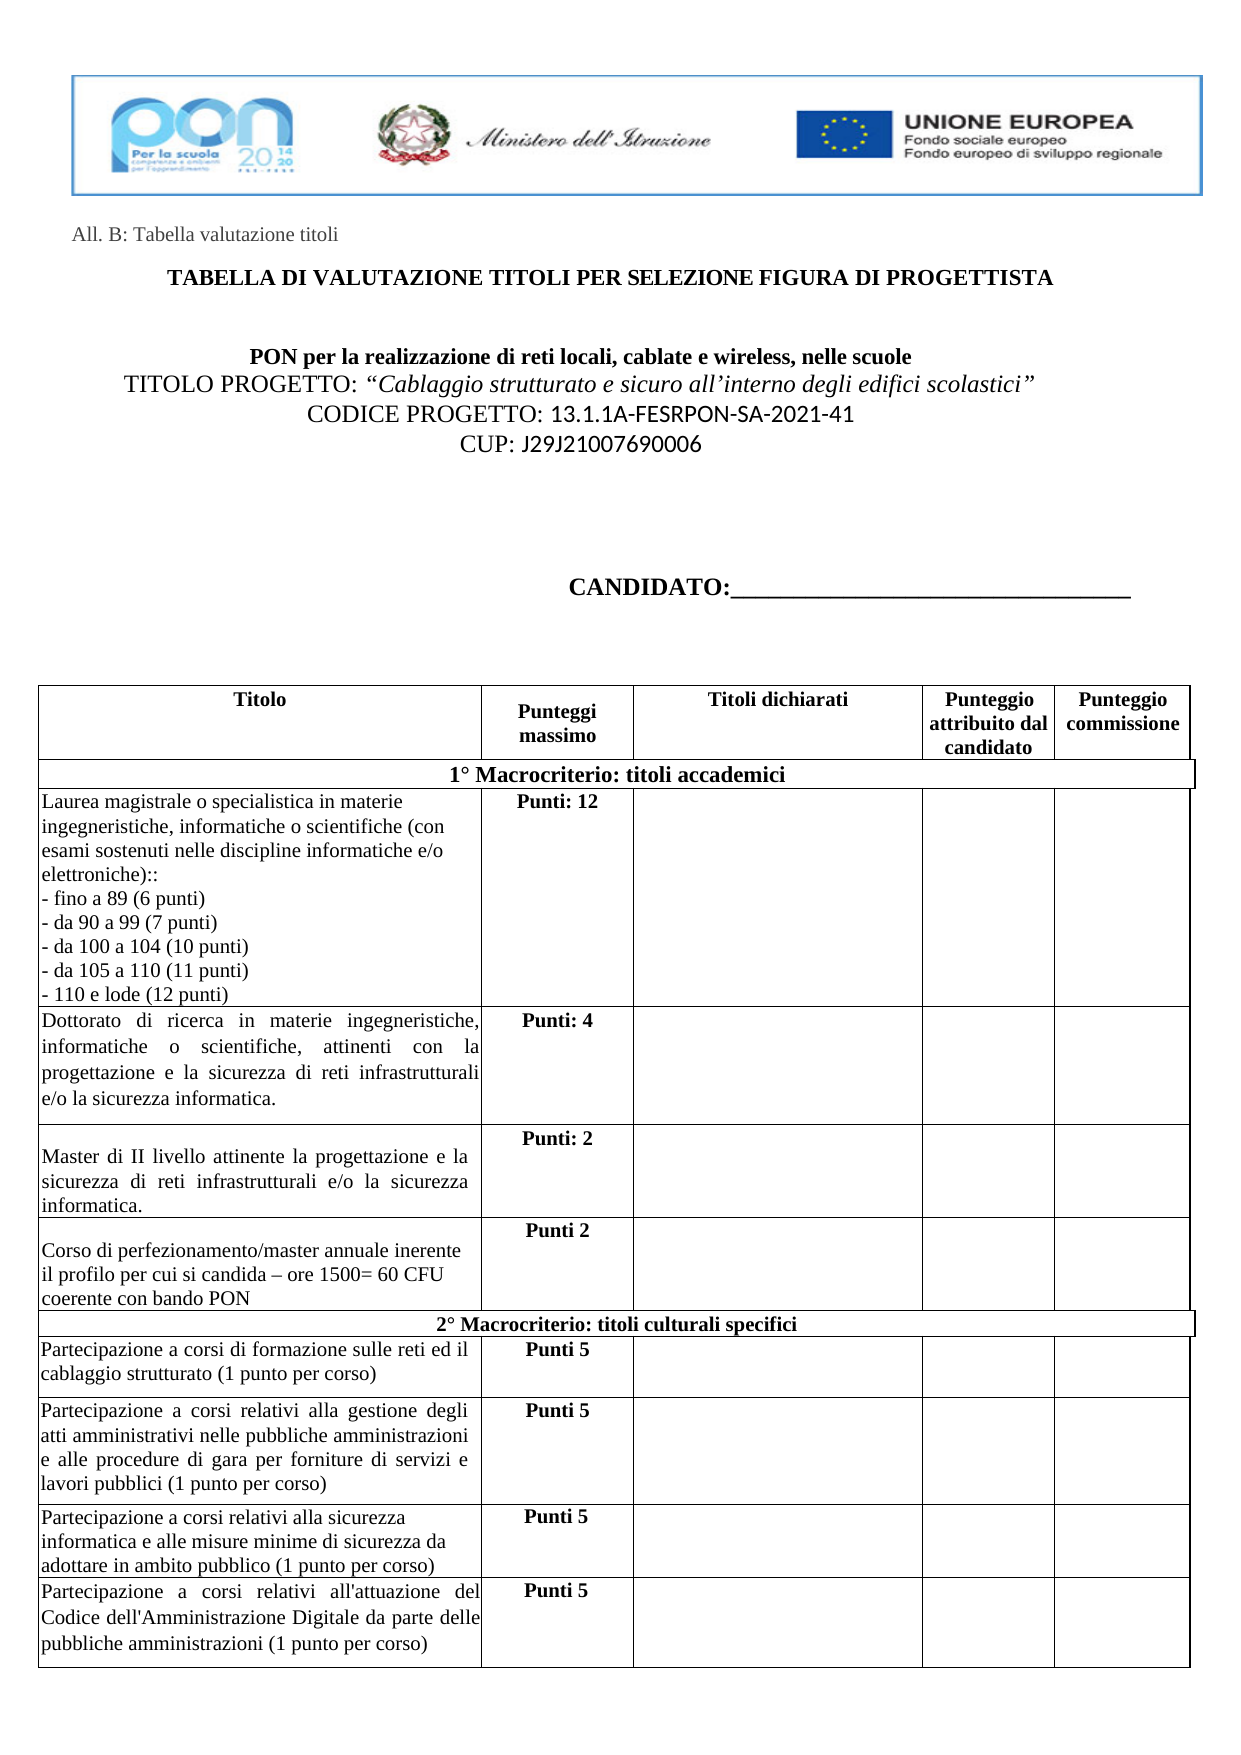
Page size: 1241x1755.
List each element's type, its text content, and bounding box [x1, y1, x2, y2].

subtitle CANDIDATO:________________________________ [188, 572, 1137, 601]
table_cell [634, 1125, 922, 1217]
table_cell [1055, 1007, 1189, 1124]
table_cell Punti 5 [482, 1505, 633, 1577]
table_header Punteggio commissione [1055, 686, 1189, 759]
table_cell [1055, 1125, 1189, 1217]
text All. B: Tabella valutazione titoli [71, 222, 1137, 246]
text TITOLO PROGETTO: “Cablaggio strutturato e sicuro all’interno degli edifici scolastici” [27, 369, 1134, 398]
table_cell [634, 1218, 922, 1310]
table_cell [634, 1337, 922, 1397]
table_cell [634, 1398, 922, 1503]
table_cell Corso di perfezionamento/master annuale inerente il profilo per cui si candida – ore 1500= 60 CFU coerente con bando PON [39, 1218, 481, 1310]
table_cell [1055, 1218, 1189, 1310]
table_header Punteggi massimo [482, 686, 633, 759]
table_cell [923, 1337, 1054, 1397]
table_cell [634, 1578, 922, 1667]
table_cell [1191, 1397, 1195, 1503]
table_cell Punti 5 [482, 1578, 633, 1667]
table_cell [1191, 1217, 1195, 1310]
table_header Titolo [39, 686, 481, 759]
table_cell [923, 1007, 1054, 1124]
table_cell [923, 1578, 1054, 1667]
table_cell [1191, 1006, 1195, 1124]
table_cell Punti: 12 [482, 789, 633, 1006]
table_header Punteggio attribuito dal candidato [923, 686, 1054, 759]
table_cell [923, 1125, 1054, 1217]
table_cell [634, 1007, 922, 1124]
table_cell Master di II livello attinente la progettazione e la sicurezza di reti infrastrutturali e/o la sicurezza informatica. [39, 1125, 481, 1217]
table_cell [1055, 1578, 1189, 1667]
table_cell Punti: 2 [482, 1125, 633, 1217]
table_header [1191, 685, 1195, 759]
table_cell Punti 5 [482, 1337, 633, 1397]
table_cell [1191, 1577, 1195, 1667]
table_cell [634, 789, 922, 1006]
table_cell [1191, 1337, 1195, 1397]
text CUP: J29J21007690006 [27, 429, 1134, 459]
table_cell [634, 1505, 922, 1577]
table_cell [923, 1218, 1054, 1310]
table_cell Partecipazione a corsi relativi alla gestione degli atti amministrativi nelle pubbliche amministrazioni e alle procedure di gara per forniture di servizi e lavori pubblici (1 punto per corso) [39, 1398, 481, 1503]
table_cell [923, 1505, 1054, 1577]
table_cell 2° Macrocriterio: titoli culturali specifici [39, 1311, 1194, 1336]
table_cell [1055, 1398, 1189, 1503]
table_cell [1055, 1505, 1189, 1577]
text TABELLA DI VALUTAZIONE TITOLI PER SELEZIONE FIGURA DI PROGETTISTA [27, 264, 1193, 290]
table_cell Partecipazione a corsi di formazione sulle reti ed il cablaggio strutturato (1 punto per corso) [39, 1337, 481, 1397]
table_cell [923, 789, 1054, 1006]
table_cell 1° Macrocriterio: titoli accademici [39, 760, 1194, 788]
table_header Titoli dichiarati [634, 686, 922, 759]
table_cell [1055, 1337, 1189, 1397]
table_cell Dottorato di ricerca in materie ingegneristiche, informatiche o scientifiche, attinenti con la progettazione e la sicurezza di reti infrastrutturali e/o la sicurezza informatica. [39, 1007, 481, 1124]
table_cell Punti 5 [482, 1398, 633, 1503]
table_cell [1191, 1504, 1195, 1577]
table_cell [923, 1398, 1054, 1503]
table_cell Punti 2 [482, 1218, 633, 1310]
table_cell Punti: 4 [482, 1007, 633, 1124]
table_cell [1055, 789, 1189, 1006]
table_cell Partecipazione a corsi relativi alla sicurezza informatica e alle misure minime di sicurezza da adottare in ambito pubblico (1 punto per corso) [39, 1505, 481, 1577]
table_cell Laurea magistrale o specialistica in materie ingegneristiche, informatiche o scientifiche (con esami sostenuti nelle discipline informatiche e/o elettroniche):: - fino a 89 (6 punti) - da 90 a 99 (7 punti) - da 100 a 104 (10 punti) - da 105 a 110 (11 punti) - 110 e lode (12 punti) [39, 789, 481, 1006]
text CODICE PROGETTO: 13.1.1A-FESRPON-SA-2021-41 [27, 398, 1134, 429]
table_cell [1191, 1124, 1195, 1217]
table_cell [1191, 789, 1195, 1006]
text PON per la realizzazione di reti locali, cablate e wireless, nelle scuole [27, 343, 1134, 369]
table_cell Partecipazione a corsi relativi all'attuazione del Codice dell'Amministrazione Digitale da parte delle pubbliche amministrazioni (1 punto per corso) [39, 1578, 481, 1667]
